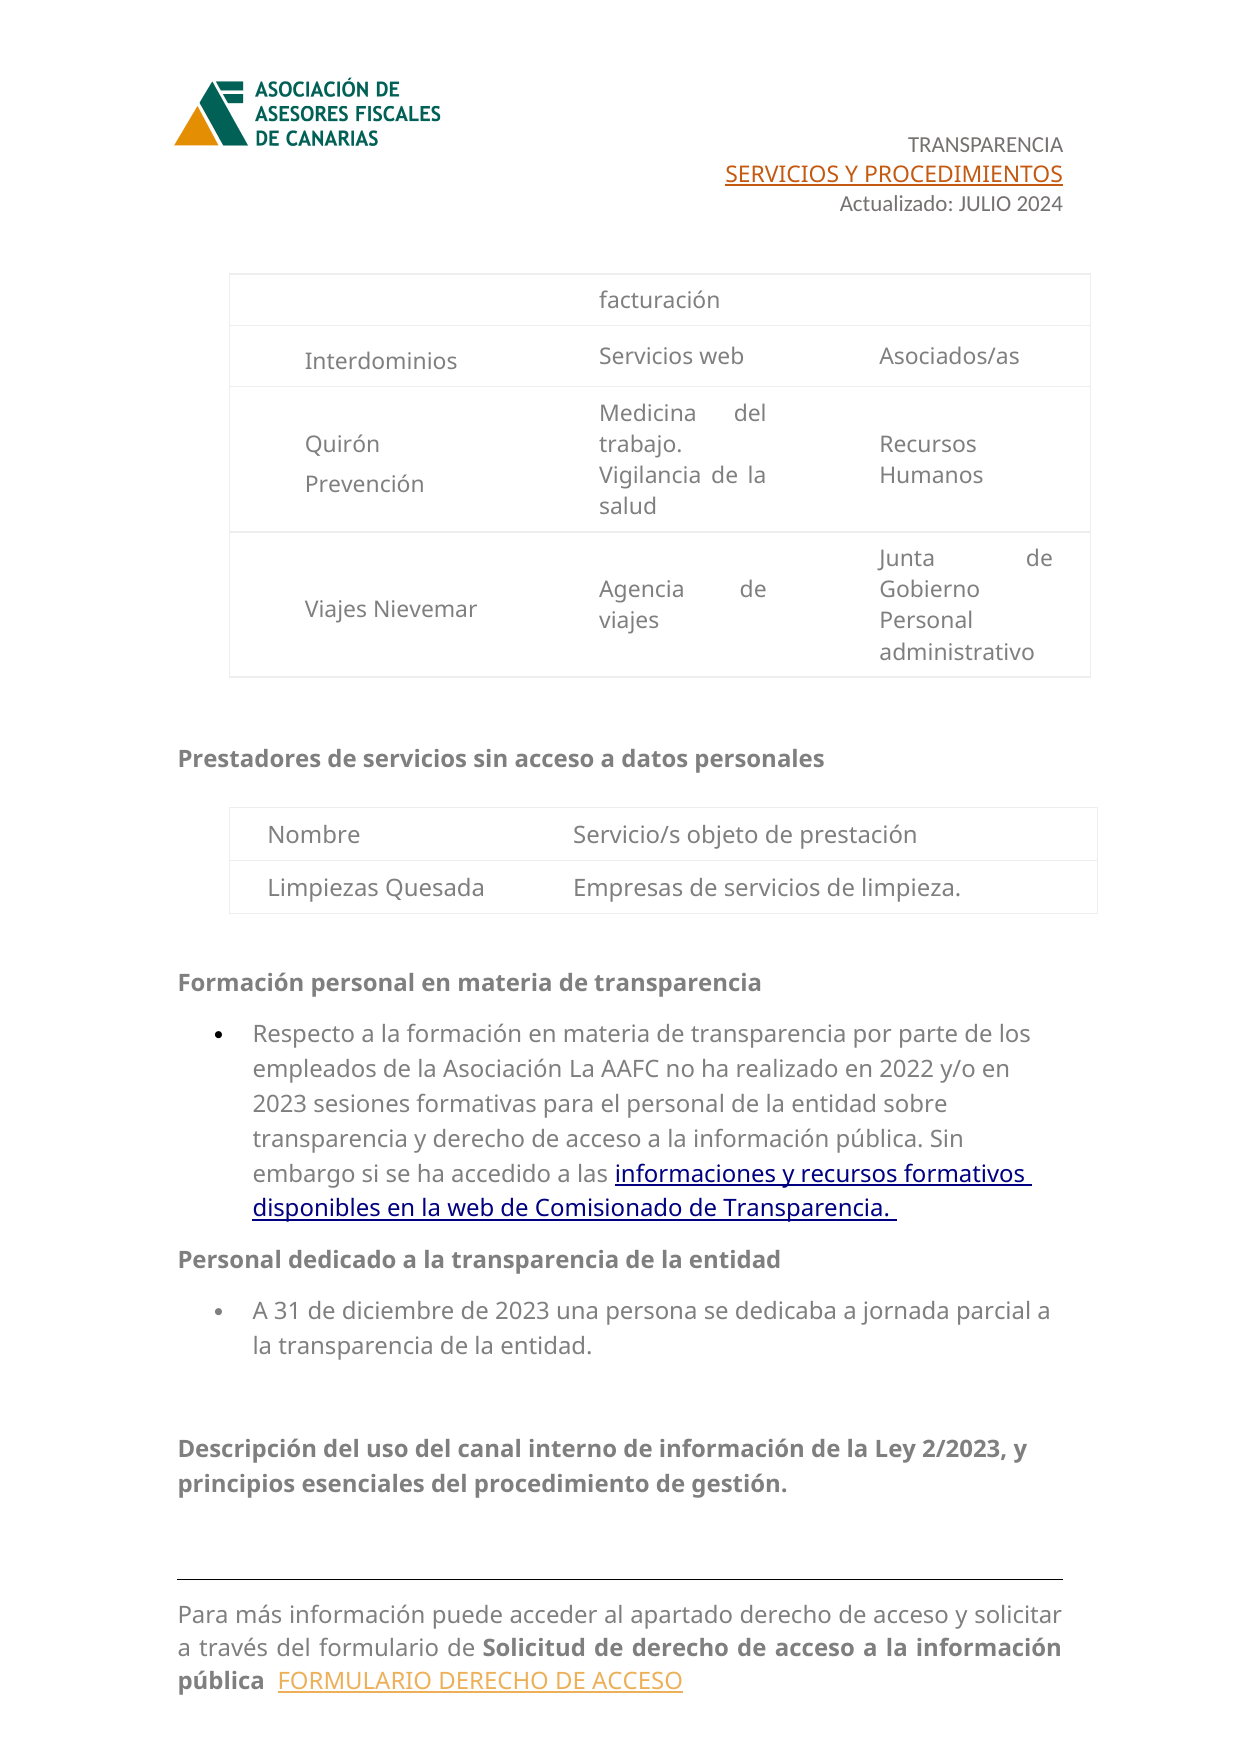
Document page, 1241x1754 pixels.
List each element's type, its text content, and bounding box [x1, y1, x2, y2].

table_cell [804, 275, 1090, 325]
table_cell Limpiezas Quesada [230, 861, 535, 913]
table_cell facturación [524, 275, 804, 325]
list A 31 de diciembre de 2023 una persona se dedicaba a jornada parcial a la transparencia de la entidad. [215, 1294, 1063, 1361]
table_cell Viajes Nievemar [230, 533, 524, 676]
table_cell Empresas de servicios de limpieza. [535, 861, 1097, 913]
table_cell Servicios web [524, 326, 804, 386]
text Personal dedicado a la transparencia de la entidad [177, 1243, 1063, 1275]
table_header Nombre [230, 808, 535, 860]
table_cell Asociados/as [804, 326, 1090, 386]
table_cell Medicina del trabajo. Vigilancia de la salud [524, 387, 804, 531]
table_cell Junta de Gobierno Personal administrativo [804, 533, 1090, 676]
table_cell Agencia de viajes [524, 533, 804, 676]
table_cell [230, 275, 524, 325]
table_cell Quirón Prevención [230, 387, 524, 531]
table_cell Recursos Humanos [804, 387, 1090, 531]
subtitle Prestadores de servicios sin acceso a datos personales [177, 742, 1063, 774]
table_cell Interdominios [230, 326, 524, 386]
text Descripción del uso del canal interno de información de la Ley 2/2023, y principios esenciales del procedimiento de gestión. [177, 1432, 1063, 1499]
list Respecto a la formación en materia de transparencia por parte de los empleados de la Asociación La AAFC no ha realizado en 2022 y/o en 2023 sesiones formativas para el personal de la entidad sobre transparencia y derecho de acceso a la información pública. Sin embargo si se ha accedido a las informaciones y recursos formativos disponibles en la web de Comisionado de Transparencia. [215, 1017, 1063, 1224]
text Formación personal en materia de transparencia [177, 966, 1063, 998]
table_header Servicio/s objeto de prestación [535, 808, 1097, 860]
